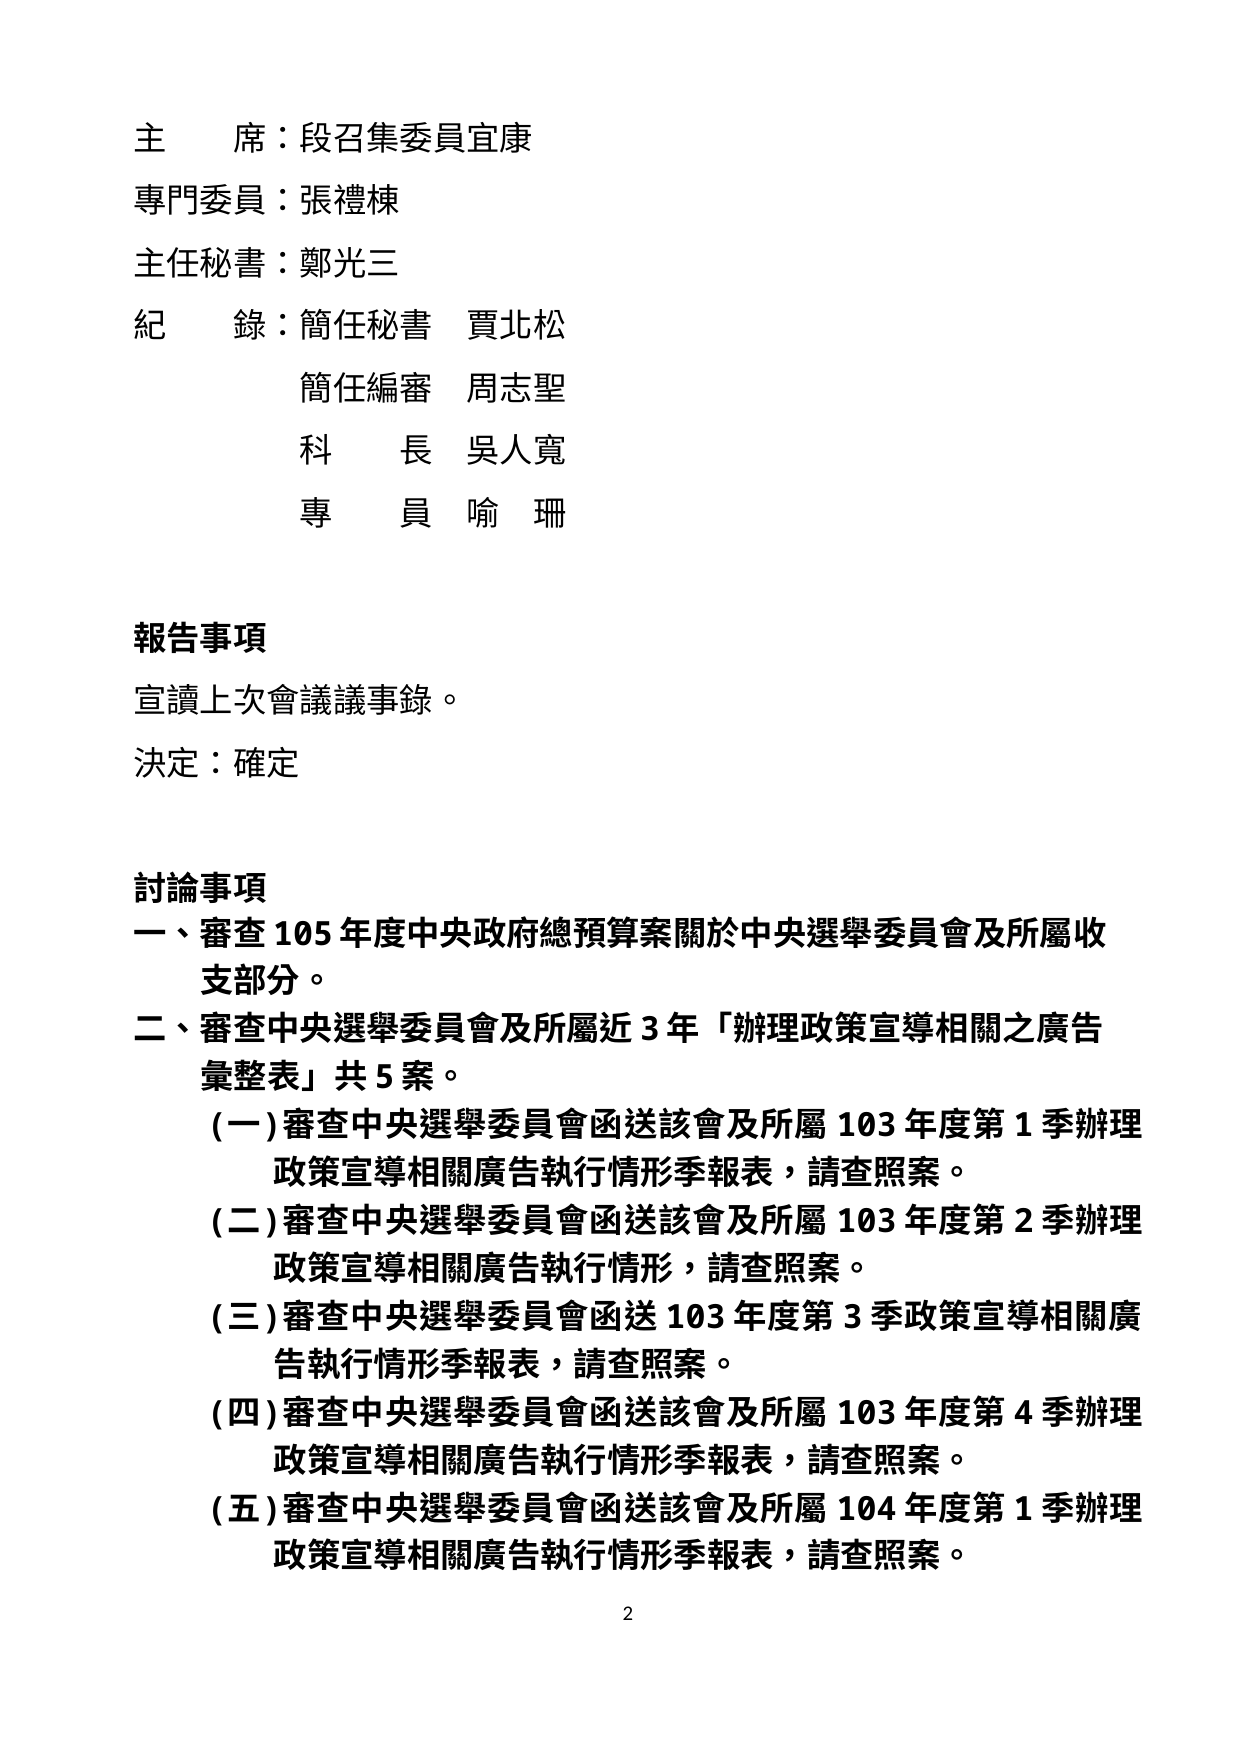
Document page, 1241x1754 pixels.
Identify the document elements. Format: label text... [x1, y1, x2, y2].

text 二、審查中央選舉委員會及所屬近3年「辦理政策宣導相關之廣告彙整表」共5案。 [133, 1002, 1122, 1098]
text 簡任編審 周志聖 [133, 344, 1234, 407]
text 一、審查105年度中央政府總預算案關於中央選舉委員會及所屬收支部分。 [133, 907, 1122, 1002]
text (四)審查中央選舉委員會函送該會及所屬103年度第4季辦理政策宣導相關廣告執行情形季報表，請查照案。 [207, 1386, 1143, 1482]
text 討論事項 [133, 844, 1123, 907]
text 報告事項 [133, 594, 1123, 657]
text 紀 錄：簡任秘書 賈北松 [133, 282, 1234, 344]
text 主任秘書：鄭光三 [133, 219, 1234, 282]
text 主 席：段召集委員宜康 [133, 94, 1234, 157]
text 決定：確定 [133, 719, 1123, 782]
text (二)審查中央選舉委員會函送該會及所屬103年度第2季辦理政策宣導相關廣告執行情形，請查照案。 [207, 1194, 1143, 1290]
text (五)審查中央選舉委員會函送該會及所屬104年度第1季辦理政策宣導相關廣告執行情形季報表，請查照案。 [207, 1482, 1143, 1577]
text 宣讀上次會議議事錄。 [133, 657, 1123, 719]
text 專門委員：張禮棟 [133, 157, 1234, 219]
text 專 員 喻 珊 [133, 469, 1234, 532]
text 科 長 吳人寬 [133, 407, 1234, 469]
text (一)審查中央選舉委員會函送該會及所屬103年度第1季辦理政策宣導相關廣告執行情形季報表，請查照案。 [207, 1098, 1143, 1194]
text (三)審查中央選舉委員會函送103年度第3季政策宣導相關廣告執行情形季報表，請查照案。 [207, 1290, 1143, 1386]
